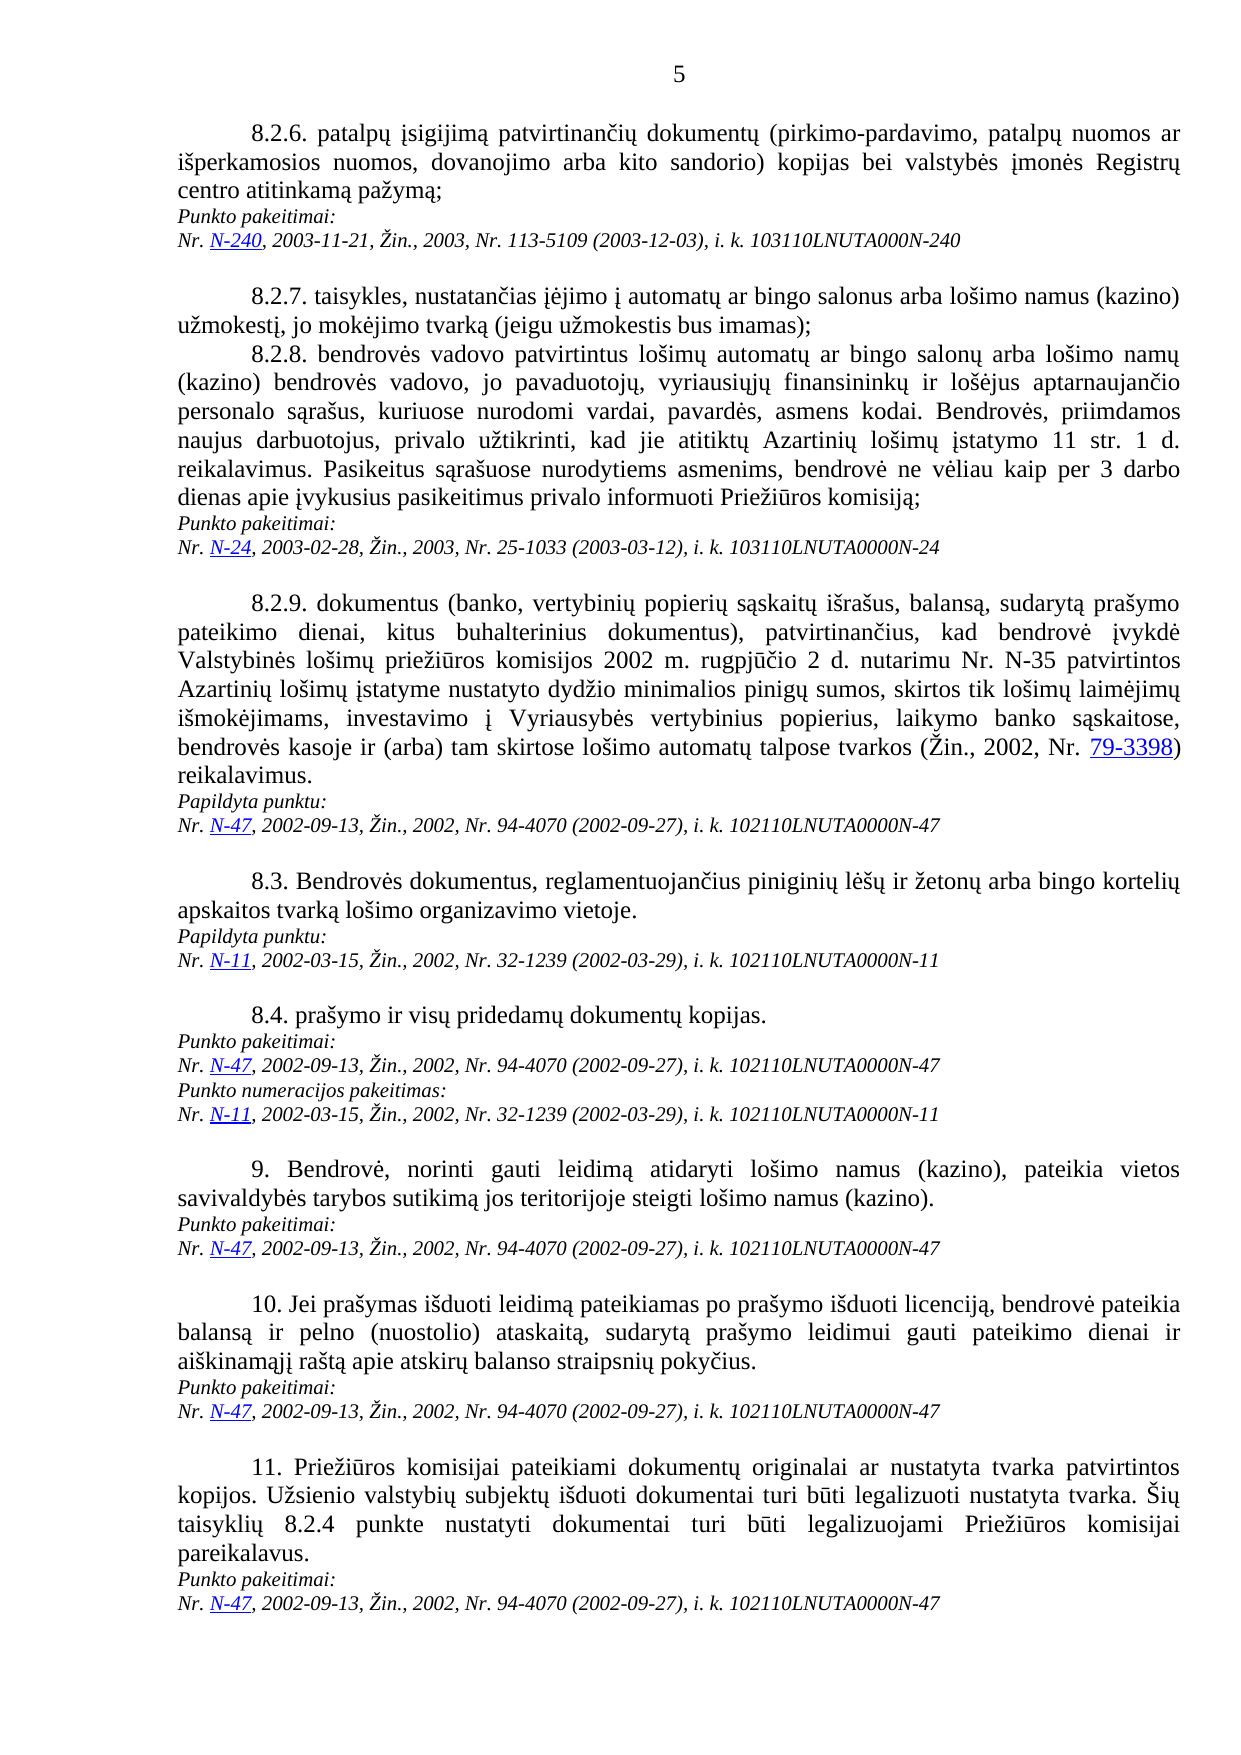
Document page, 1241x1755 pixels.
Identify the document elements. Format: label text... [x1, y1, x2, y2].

text Punkto pakeitimai: [177, 1029, 1181, 1053]
text Nr. N-47, 2002-09-13, Žin., 2002, Nr. 94-4070 (2002-09-27), i. k. 102110LNUTA0000N-47 [177, 1053, 1181, 1077]
text Nr. N-11, 2002-03-15, Žin., 2002, Nr. 32-1239 (2002-03-29), i. k. 102110LNUTA0000N-11 [177, 1102, 1181, 1126]
text Nr. N-24, 2003-02-28, Žin., 2003, Nr. 25-1033 (2003-03-12), i. k. 103110LNUTA0000N-24 [177, 535, 1181, 559]
text Nr. N-47, 2002-09-13, Žin., 2002, Nr. 94-4070 (2002-09-27), i. k. 102110LNUTA0000N-47 [177, 1399, 1181, 1423]
text Punkto pakeitimai: [177, 1212, 1181, 1236]
text 8.2.8. bendrovės vadovo patvirtintus lošimų automatų ar bingo salonų arba lošimo namų (kazino) bendrovės vadovo, jo pavaduotojų, vyriausiųjų finansininkų ir lošėjus aptarnaujančio personalo sąrašus, kuriuose nurodomi vardai, pavardės, asmens kodai. Bendrovės, priimdamos naujus darbuotojus, privalo užtikrinti, kad jie atitiktų Azartinių lošimų įstatymo 11 str. 1 d. reikalavimus. Pasikeitus sąrašuose nurodytiems asmenims, bendrovė ne vėliau kaip per 3 darbo dienas apie įvykusius pasikeitimus privalo informuoti Priežiūros komisiją; [177, 339, 1181, 511]
text 8.2.6. patalpų įsigijimą patvirtinančių dokumentų (pirkimo-pardavimo, patalpų nuomos ar išperkamosios nuomos, dovanojimo arba kito sandorio) kopijas bei valstybės įmonės Registrų centro atitinkamą pažymą; [177, 118, 1181, 204]
text Nr. N-11, 2002-03-15, Žin., 2002, Nr. 32-1239 (2002-03-29), i. k. 102110LNUTA0000N-11 [177, 948, 1181, 972]
text Nr. N-47, 2002-09-13, Žin., 2002, Nr. 94-4070 (2002-09-27), i. k. 102110LNUTA0000N-47 [177, 813, 1181, 837]
text Punkto pakeitimai: [177, 511, 1181, 535]
text Nr. N-47, 2002-09-13, Žin., 2002, Nr. 94-4070 (2002-09-27), i. k. 102110LNUTA0000N-47 [177, 1236, 1181, 1260]
text 8.4. prašymo ir visų pridedamų dokumentų kopijas. [177, 1001, 1181, 1029]
text Nr. N-47, 2002-09-13, Žin., 2002, Nr. 94-4070 (2002-09-27), i. k. 102110LNUTA0000N-47 [177, 1591, 1181, 1615]
text 9. Bendrovė, norinti gauti leidimą atidaryti lošimo namus (kazino), pateikia vietos savivaldybės tarybos sutikimą jos teritorijoje steigti lošimo namus (kazino). [177, 1154, 1181, 1212]
text Punkto pakeitimai: [177, 1375, 1181, 1399]
text Punkto numeracijos pakeitimas: [177, 1077, 1181, 1102]
text Nr. N-240, 2003-11-21, Žin., 2003, Nr. 113-5109 (2003-12-03), i. k. 103110LNUTA000N-240 [177, 228, 1181, 252]
text 8.2.7. taisykles, nustatančias įėjimo į automatų ar bingo salonus arba lošimo namus (kazino) užmokestį, jo mokėjimo tvarką (jeigu užmokestis bus imamas); [177, 281, 1181, 339]
text 8.2.9. dokumentus (banko, vertybinių popierių sąskaitų išrašus, balansą, sudarytą prašymo pateikimo dienai, kitus buhalterinius dokumentus), patvirtinančius, kad bendrovė įvykdė Valstybinės lošimų priežiūros komisijos 2002 m. rugpjūčio 2 d. nutarimu Nr. N-35 patvirtintos Azartinių lošimų įstatyme nustatyto dydžio minimalios pinigų sumos, skirtos tik lošimų laimėjimų išmokėjimams, investavimo į Vyriausybės vertybinius popierius, laikymo banko sąskaitose, bendrovės kasoje ir (arba) tam skirtose lošimo automatų talpose tvarkos (Žin., 2002, Nr. 79-3398) reikalavimus. [177, 588, 1181, 789]
text Papildyta punktu: [177, 789, 1181, 813]
text 10. Jei prašymas išduoti leidimą pateikiamas po prašymo išduoti licenciją, bendrovė pateikia balansą ir pelno (nuostolio) ataskaitą, sudarytą prašymo leidimui gauti pateikimo dienai ir aiškinamąjį raštą apie atskirų balanso straipsnių pokyčius. [177, 1289, 1181, 1375]
text Papildyta punktu: [177, 924, 1181, 948]
text 8.3. Bendrovės dokumentus, reglamentuojančius piniginių lėšų ir žetonų arba bingo kortelių apskaitos tvarką lošimo organizavimo vietoje. [177, 866, 1181, 924]
text Punkto pakeitimai: [177, 1567, 1181, 1591]
text 11. Priežiūros komisijai pateikiami dokumentų originalai ar nustatyta tvarka patvirtintos kopijos. Užsienio valstybių subjektų išduoti dokumentai turi būti legalizuoti nustatyta tvarka. Šių taisyklių 8.2.4 punkte nustatyti dokumentai turi būti legalizuojami Priežiūros komisijai pareikalavus. [177, 1452, 1181, 1567]
text Punkto pakeitimai: [177, 204, 1181, 228]
